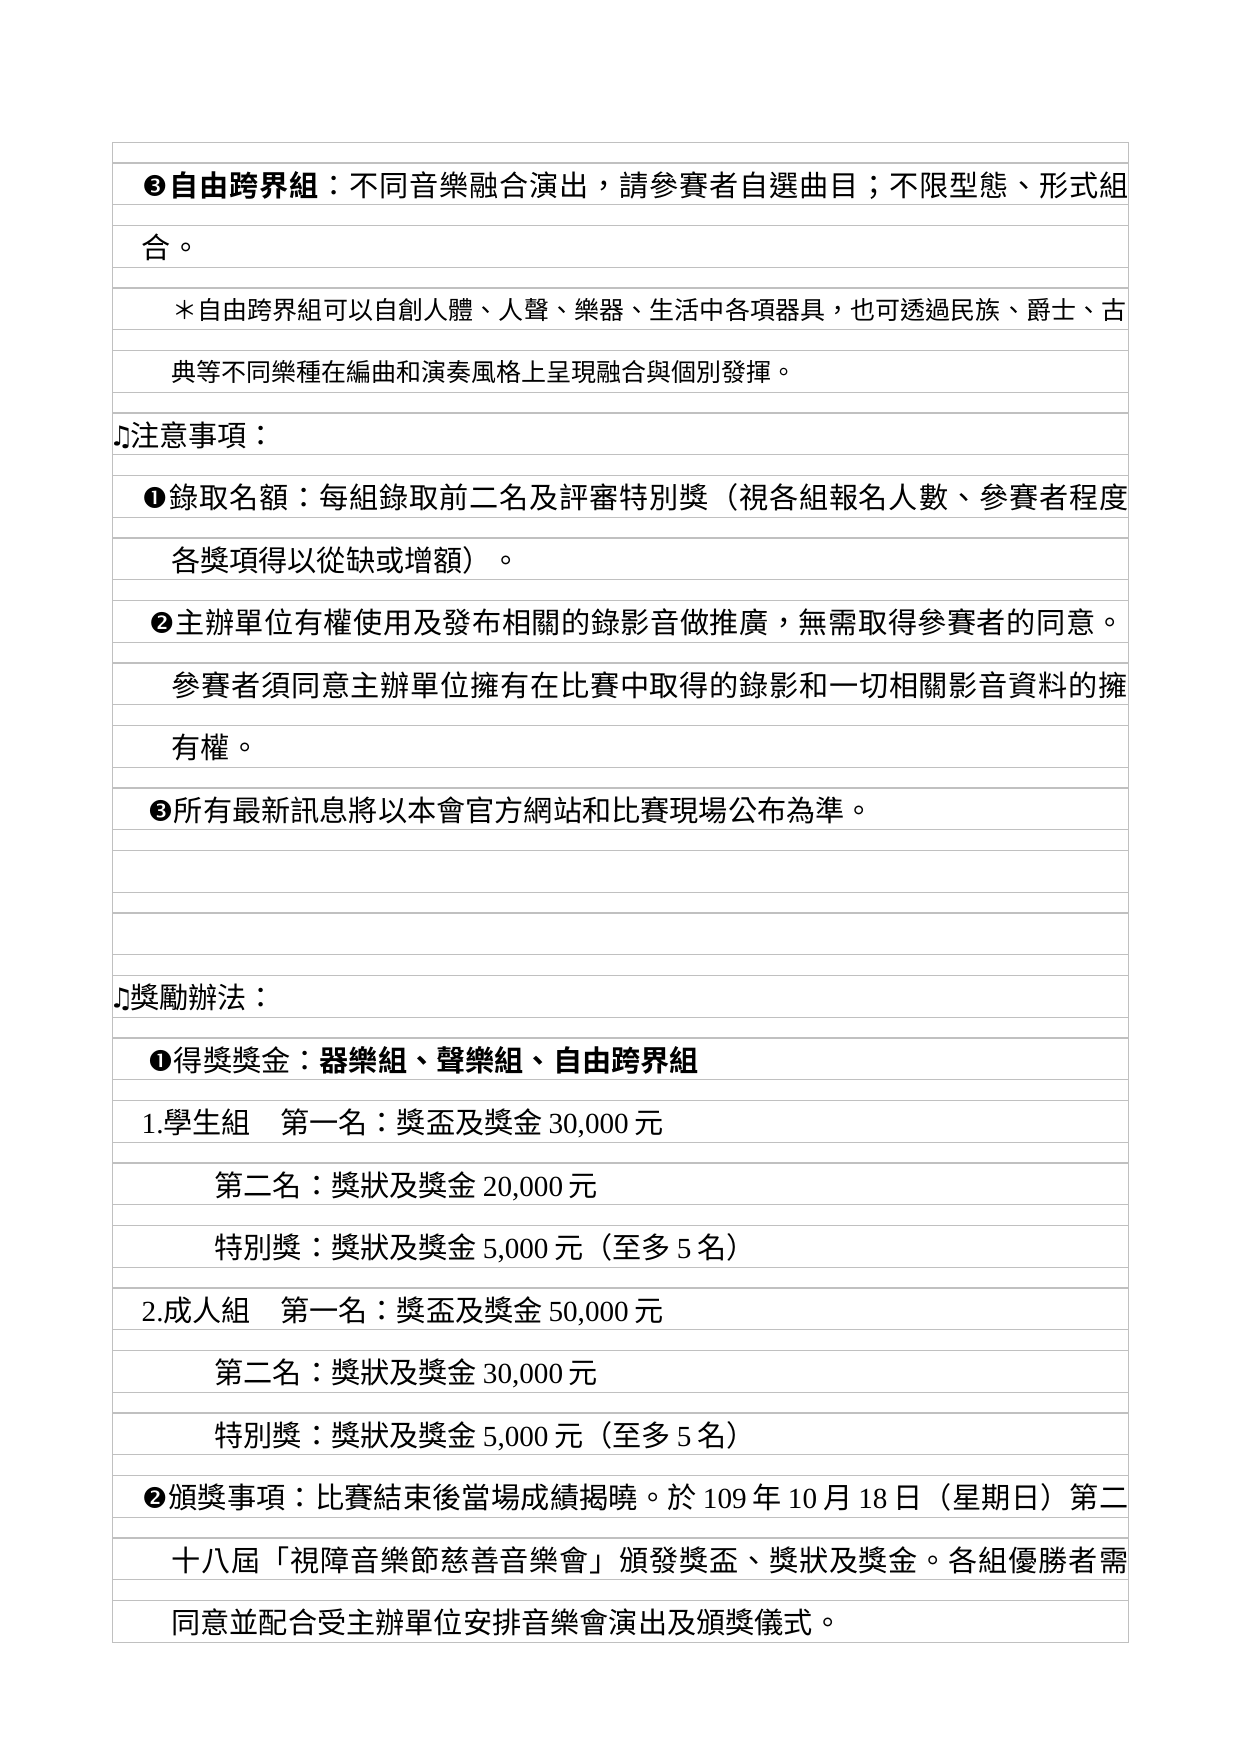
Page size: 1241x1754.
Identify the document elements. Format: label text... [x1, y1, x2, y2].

text ♫獎勵辦法： [113, 976, 1128, 1017]
text [113, 768, 1128, 787]
text 有權。 [113, 726, 1128, 767]
text 合。 [142, 226, 1128, 267]
text 十八屆「視障音樂節慈善音樂會」頒發獎盃、獎狀及獎金。各組優勝者需 [142, 1539, 1128, 1579]
text [113, 955, 1128, 975]
text 自由跨界組：不同音樂融合演出，請參賽者自選曲目；不限型態、形式組 [142, 164, 1128, 204]
text [113, 393, 1128, 412]
text [142, 268, 1128, 287]
text [142, 143, 1128, 162]
text [113, 1205, 1128, 1225]
text [113, 1330, 1128, 1350]
text [142, 1580, 1128, 1600]
text 參賽者須同意主辦單位擁有在比賽中取得的錄影和一切相關影音資料的擁 [113, 664, 1128, 704]
text [113, 1018, 1128, 1037]
text 特別獎：獎狀及獎金5,000元（至多5名） [113, 1414, 1128, 1454]
text ♫注意事項： [113, 414, 1128, 454]
text [113, 643, 1128, 662]
text 同意並配合受主辦單位安排音樂會演出及頒獎儀式。 [142, 1601, 1128, 1642]
text [142, 330, 1128, 350]
text 2.成人組 第一名：獎盃及獎金50,000元 [113, 1289, 1128, 1329]
text 主辦單位有權使用及發布相關的錄影音做推廣，無需取得參賽者的同意。 [113, 601, 1128, 642]
text 第二名：獎狀及獎金20,000元 [113, 1164, 1128, 1204]
text [142, 455, 1128, 475]
text [113, 705, 1128, 725]
text [142, 205, 1128, 225]
text [142, 1455, 1128, 1475]
text 頒獎事項：比賽結束後當場成績揭曉。於109年10月18日（星期日）第二 [142, 1476, 1128, 1517]
text [113, 1143, 1128, 1162]
text 所有最新訊息將以本會官方網站和比賽現場公布為準。 [113, 789, 1128, 829]
text [113, 580, 1128, 600]
text 各獎項得以從缺或增額）。 [142, 539, 1128, 579]
text [113, 1268, 1128, 1287]
text 得獎獎金：器樂組、聲樂組、自由跨界組 [113, 1039, 1128, 1079]
text 特別獎：獎狀及獎金5,000元（至多5名） [113, 1226, 1128, 1267]
text ＊自由跨界組可以自創人體、人聲、樂器、生活中各項器具，也可透過民族、爵士、古 [142, 289, 1128, 329]
text 錄取名額：每組錄取前二名及評審特別獎（視各組報名人數、參賽者程度 [142, 476, 1128, 517]
text 1.學生組 第一名：獎盃及獎金30,000元 [113, 1101, 1128, 1142]
text [142, 518, 1128, 537]
text [113, 1393, 1128, 1412]
text 第二名：獎狀及獎金30,000元 [113, 1351, 1128, 1392]
text [142, 1518, 1128, 1537]
text [113, 1080, 1128, 1100]
text 典等不同樂種在編曲和演奏風格上呈現融合與個別發揮。 [142, 351, 1128, 392]
